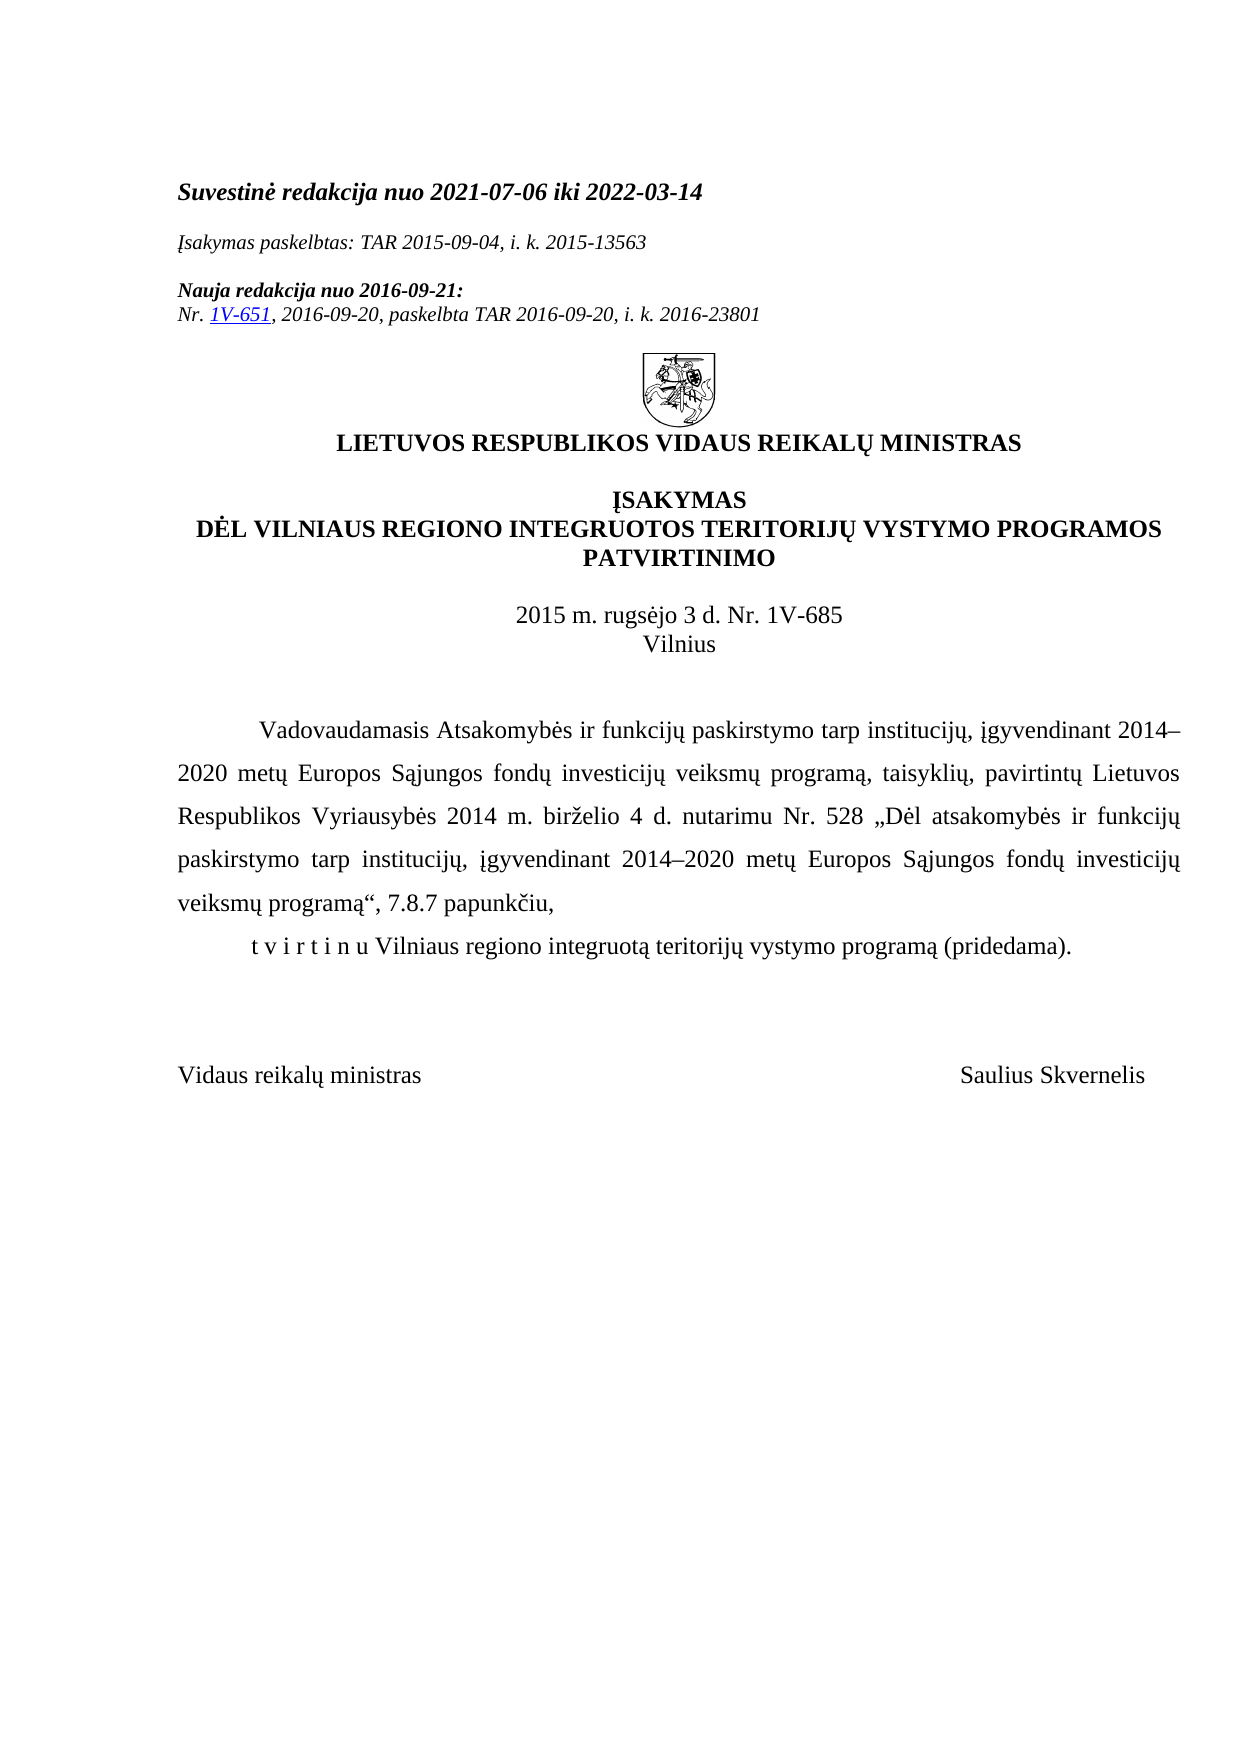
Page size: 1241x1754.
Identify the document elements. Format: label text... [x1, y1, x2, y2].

text DĖL VILNIAUS REGIONO INTEGRUOTOS TERITORIJŲ VYSTYMO PROGRAMOS PATVIRTINIMO [177, 514, 1181, 571]
text Įsakymas paskelbtas: TAR 2015-09-04, i. k. 2015-13563 [177, 230, 1181, 254]
text 2015 m. rugsėjo 3 d. Nr. 1V-685 [177, 600, 1181, 629]
text Vilnius [177, 629, 1181, 658]
text t v i r t i n u Vilniaus regiono integruotą teritorijų vystymo programą (pridedama). [177, 931, 1181, 959]
text Vidaus reikalų ministras Saulius Skvernelis [177, 1060, 1181, 1089]
text Vadovaudamasis Atsakomybės ir funkcijų paskirstymo tarp institucijų, įgyvendinant 2014–2020 metų Europos Sąjungos fondų investicijų veiksmų programą, taisyklių, pavirtintų Lietuvos Respublikos Vyriausybės 2014 m. birželio 4 d. nutarimu Nr. 528 „Dėl atsakomybės ir funkcijų paskirstymo tarp institucijų, įgyvendinant 2014–2020 metų Europos Sąjungos fondų investicijų veiksmų programą“, 7.8.7 papunkčiu, [177, 715, 1181, 916]
text Suvestinė redakcija nuo 2021-07-06 iki 2022-03-14 [177, 177, 1181, 206]
text Nauja redakcija nuo 2016-09-21: [177, 278, 1181, 302]
text LIETUVOS RESPUBLIKOS VIDAUS REIKALŲ MINISTRAS [177, 428, 1181, 456]
text ĮSAKYMAS [177, 485, 1181, 514]
text Nr. 1V-651, 2016-09-20, paskelbta TAR 2016-09-20, i. k. 2016-23801 [177, 302, 1181, 326]
